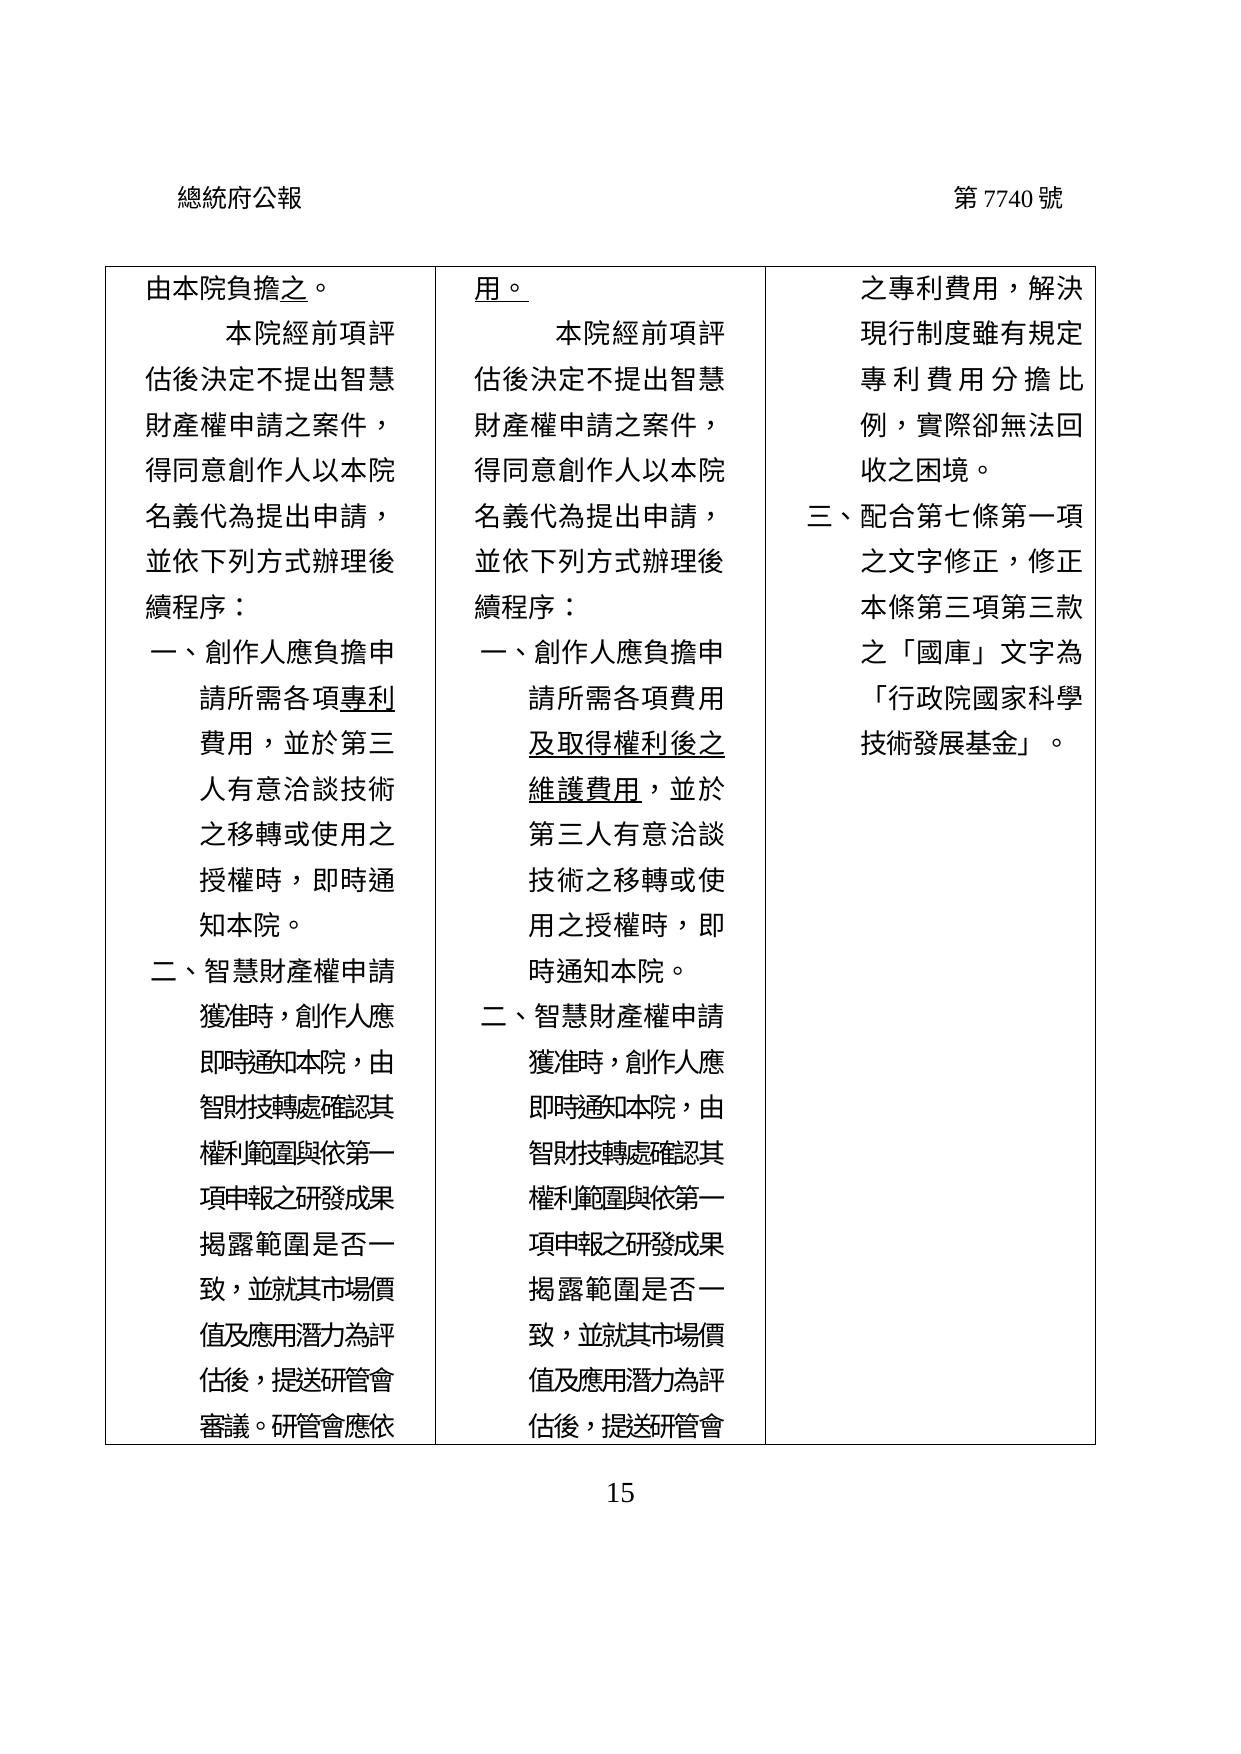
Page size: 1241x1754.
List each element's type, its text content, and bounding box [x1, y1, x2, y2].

table_cell 用。 本院經前項評估後決定不提出智慧財產權申請之案件，得同意創作人以本院名義代為提出申請，並依下列方式辦理後續程序： 一、創作人應負擔申請所需各項費用及取得權利後之維護費用，並於第三人有意洽談技術之移轉或使用之授權時，即時通知本院。 二、智慧財產權申請獲准時，創作人應即時通知本院，由智財技轉處確認其權利範圍與依第一項申報之研發成果揭露範圍是否一致，並就其市場價值及應用潛力為評估後，提送研管會 [436, 267, 765, 1444]
table_cell 之專利費用，解決現行制度雖有規定專利費用分擔比例，實際卻無法回收之困境。 配合第七條第一項之文字修正，修正本條第三項第三款之「國庫」文字為「行政院國家科學技術發展基金」。 [766, 267, 1095, 1444]
table_cell 由本院負擔之。 本院經前項評估後決定不提出智慧財產權申請之案件，得同意創作人以本院名義代為提出申請，並依下列方式辦理後續程序： 一、創作人應負擔申請所需各項專利費用，並於第三人有意洽談技術之移轉或使用之授權時，即時通知本院。 二、智慧財產權申請獲准時，創作人應即時通知本院，由智財技轉處確認其權利範圍與依第一項申報之研發成果揭露範圍是否一致，並就其市場價值及應用潛力為評估後，提送研管會審議。研管會應依 [106, 267, 435, 1444]
